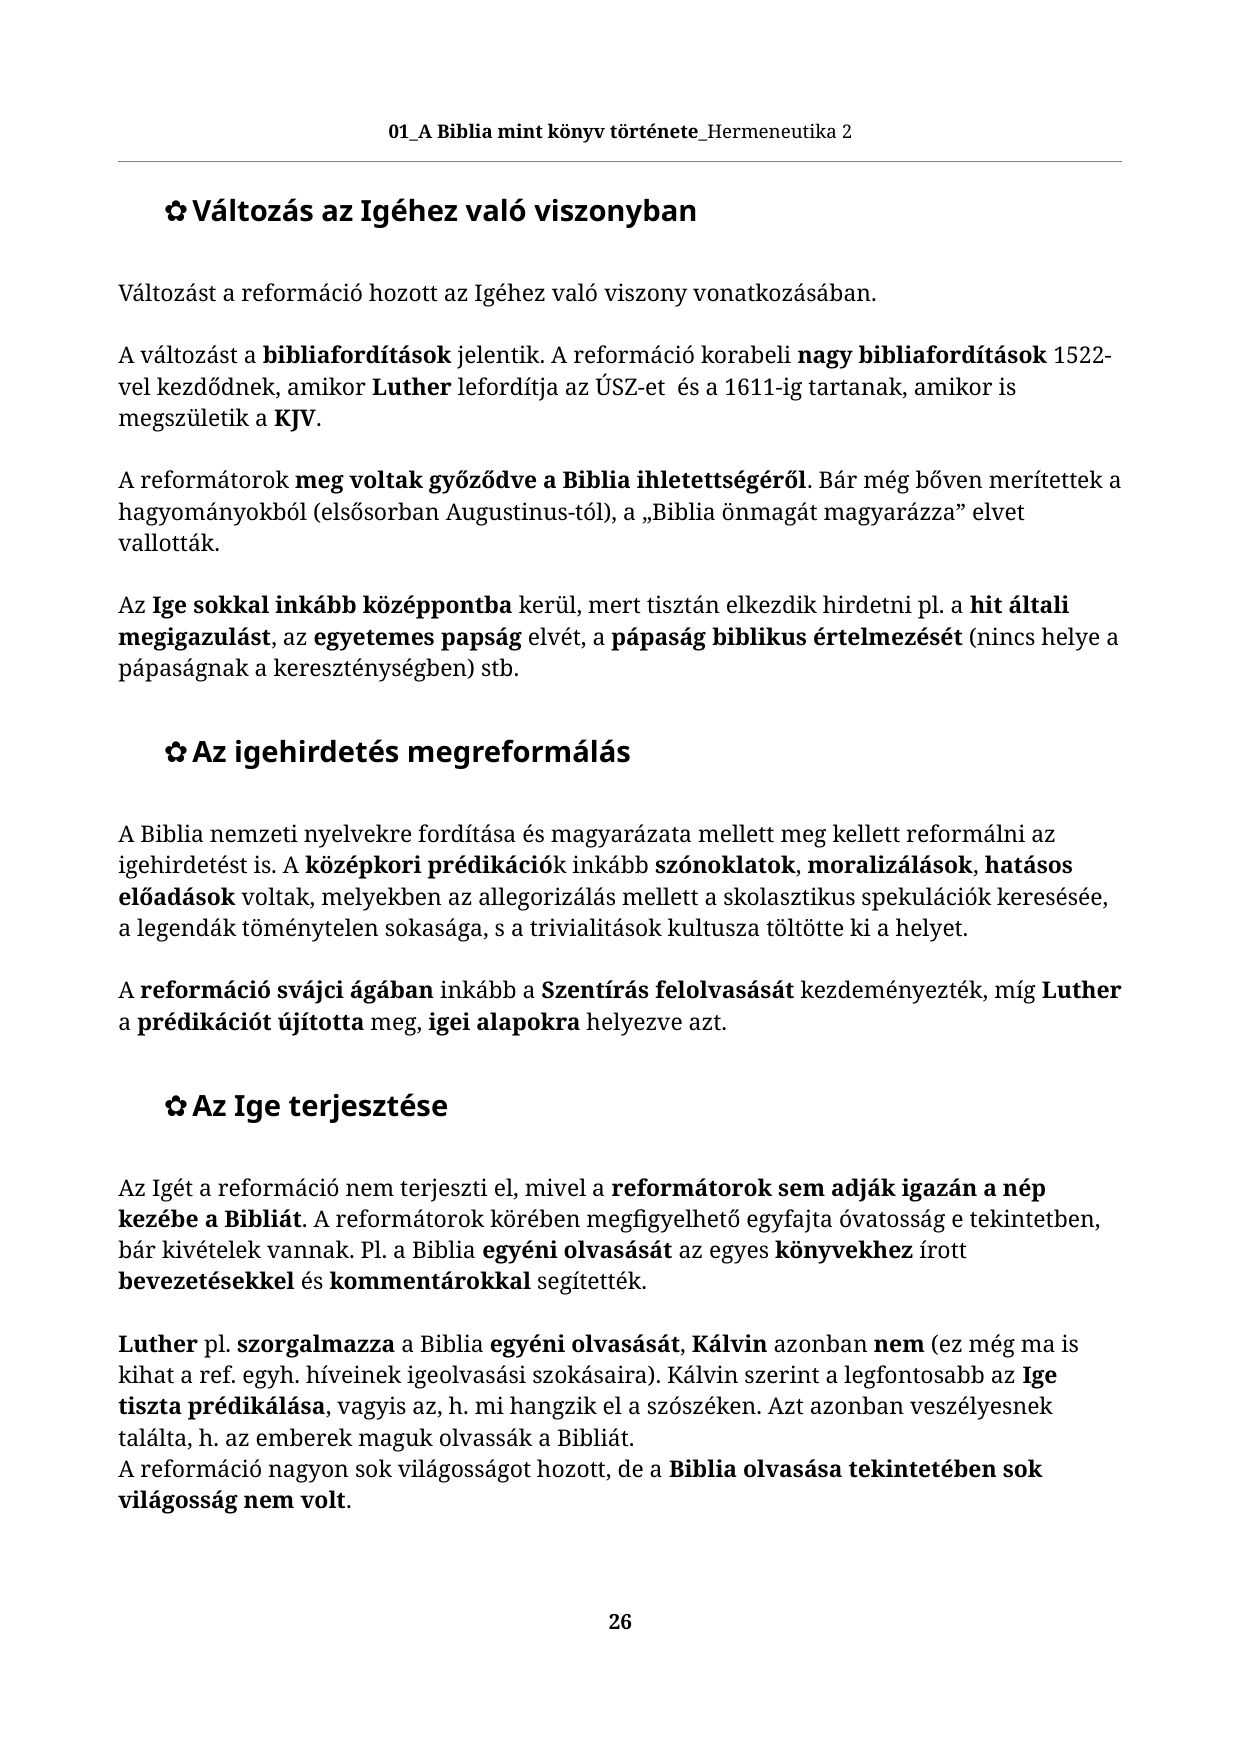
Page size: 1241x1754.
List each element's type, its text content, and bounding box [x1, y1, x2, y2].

text A reformáció svájci ágában inkább a Szentírás felolvasását kezdeményezték, míg Luther a prédikációt újította meg, igei alapokra helyezve azt. [118, 974, 1122, 1037]
subtitle Változás az Igéhez való viszonyban [118, 191, 1122, 230]
text Az Ige sokkal inkább középpontba kerül, mert tisztán elkezdik hirdetni pl. a hit általi megigazulást, az egyetemes papság elvét, a pápaság biblikus értelmezését (nincs helye a pápaságnak a kereszténységben) stb. [118, 589, 1122, 683]
text Az Igét a reformáció nem terjeszti el, mivel a reformátorok sem adják igazán a nép kezébe a Bibliát. A reformátorok körében megfigyelhető egyfajta óvatosság e tekintetben, bár kivételek vannak. Pl. a Biblia egyéni olvasását az egyes könyvekhez írott bevezetésekkel és kommentárokkal segítették. [118, 1172, 1122, 1297]
subtitle Az Ige terjesztése [118, 1085, 1122, 1125]
subtitle Az igehirdetés megreformálás [118, 732, 1122, 771]
text Változást a reformáció hozott az Igéhez való viszony vonatkozásában. [118, 277, 1122, 308]
text A változást a bibliafordítások jelentik. A reformáció korabeli nagy bibliafordítások 1522-vel kezdődnek, amikor Luther lefordítja az ÚSZ-et és a 1611-ig tartanak, amikor is megszületik a KJV. [118, 339, 1122, 433]
text Luther pl. szorgalmazza a Biblia egyéni olvasását, Kálvin azonban nem (ez még ma is kihat a ref. egyh. híveinek igeolvasási szokásaira). Kálvin szerint a legfontosabb az Ige tiszta prédikálása, vagyis az, h. mi hangzik el a szószéken. Azt azonban veszélyesnek találta, h. az emberek maguk olvassák a Bibliát. [118, 1328, 1122, 1453]
text A reformátorok meg voltak győződve a Biblia ihletettségéről. Bár még bőven merítettek a hagyományokból (elsősorban Augustinus-tól), a „Biblia önmagát magyarázza” elvet vallották. [118, 464, 1122, 558]
text A Biblia nemzeti nyelvekre fordítása és magyarázata mellett meg kellett reformálni az igehirdetést is. A középkori prédikációk inkább szónoklatok, moralizálások, hatásos előadások voltak, melyekben az allegorizálás mellett a skolasztikus spekulációk keresésée, a legendák töménytelen sokasága, s a trivialitások kultusza töltötte ki a helyet. [118, 818, 1122, 943]
text A reformáció nagyon sok világosságot hozott, de a Biblia olvasása tekintetében sok világosság nem volt. [118, 1453, 1122, 1515]
